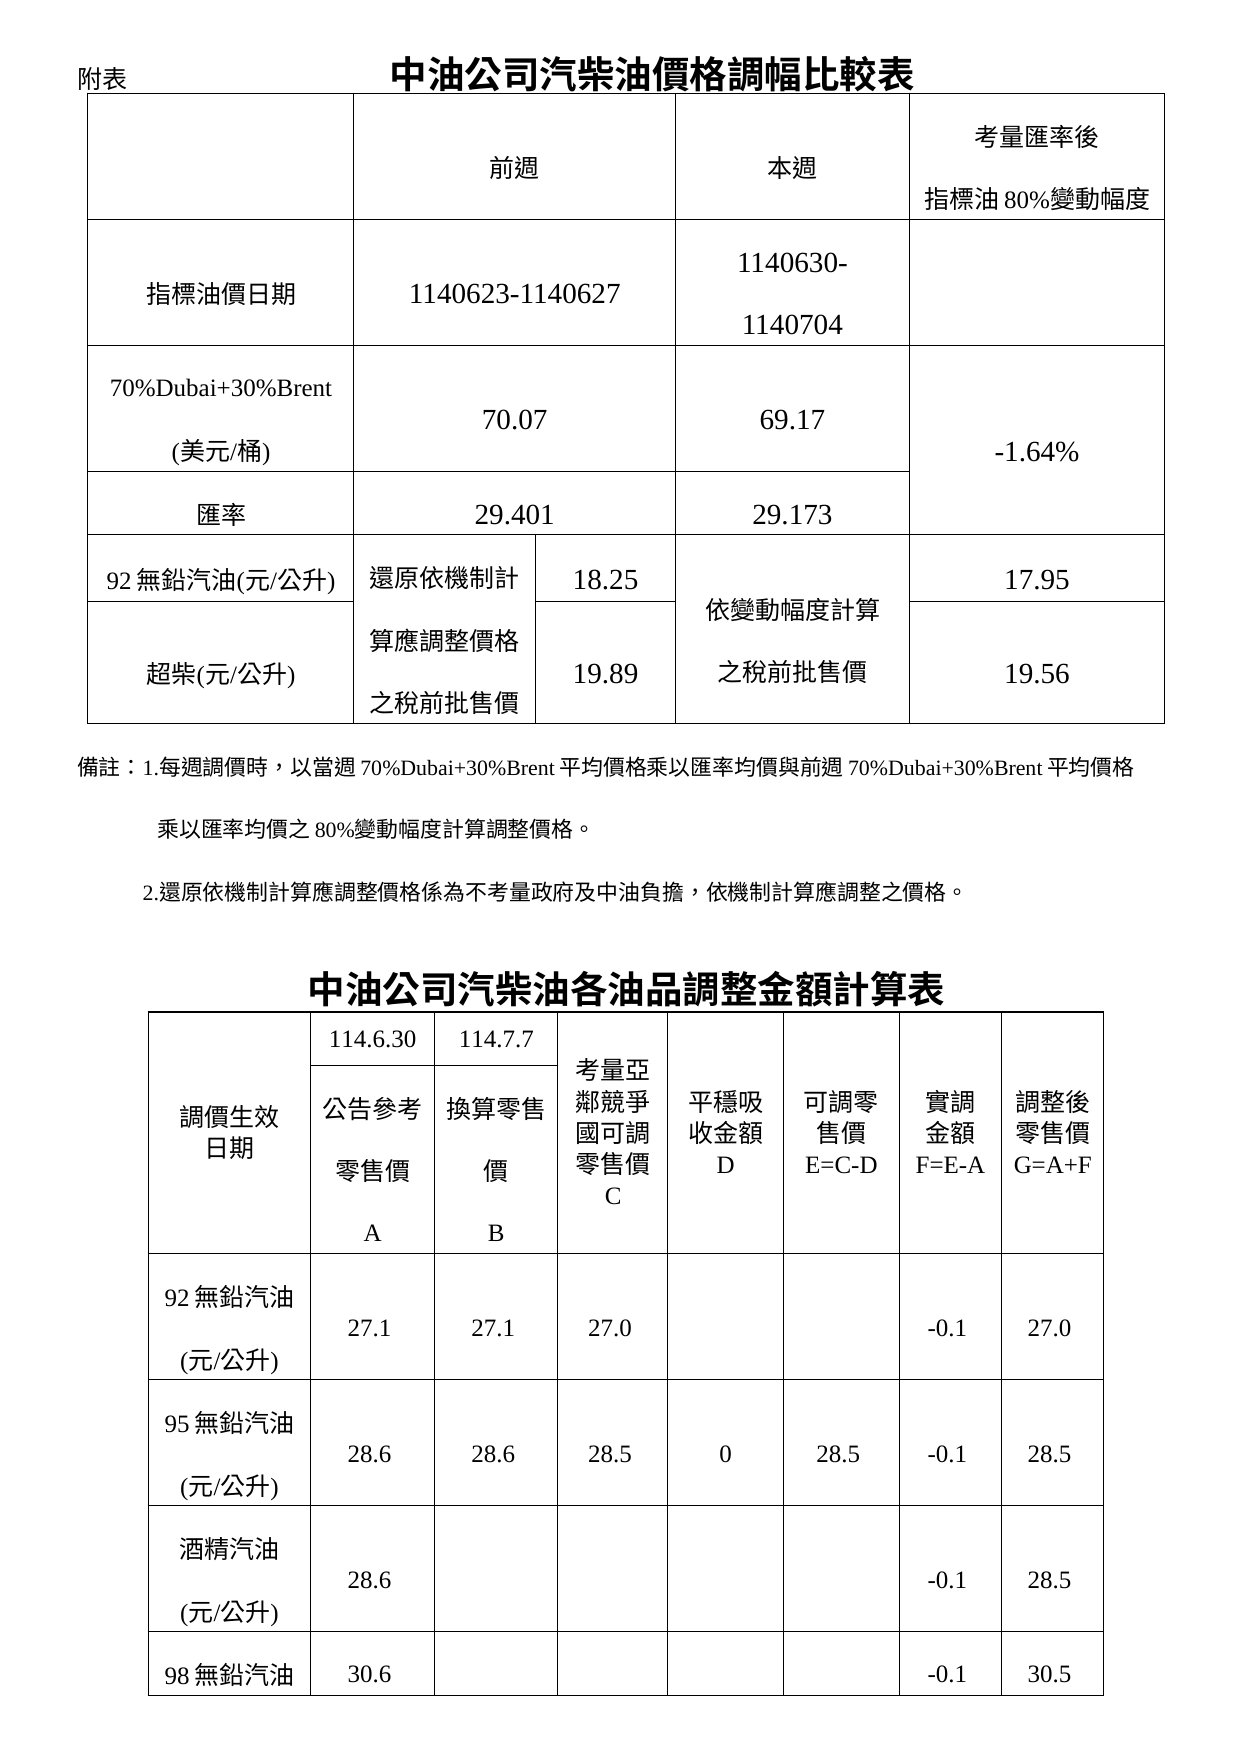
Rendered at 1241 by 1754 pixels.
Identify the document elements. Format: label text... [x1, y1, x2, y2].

table_cell 依變動幅度計算 之稅前批售價 [676, 535, 909, 723]
table_cell 28.5 [1002, 1380, 1103, 1505]
table_cell -0.1 [900, 1380, 1001, 1505]
table_cell 70.07 [354, 346, 675, 471]
table_header 114.6.30 [311, 1013, 434, 1064]
table_cell -1.64% [910, 346, 1164, 534]
table_header 前週 [354, 94, 675, 219]
table_cell -0.1 [900, 1632, 1001, 1695]
table_header 考量亞鄰競爭國可調零售價 C [558, 1013, 667, 1253]
table_cell 28.6 [311, 1380, 434, 1505]
table_cell 27.0 [1002, 1254, 1103, 1379]
table_cell 28.5 [784, 1380, 899, 1505]
table_header 調價生效 日期 [149, 1013, 310, 1253]
table_cell 匯率 [88, 472, 353, 534]
text 附表 中油公司汽柴油價格調幅比較表 [77, 30, 1175, 93]
table_cell 27.1 [435, 1254, 557, 1379]
table_cell 27.1 [311, 1254, 434, 1379]
table_header 調整後 零售價 G=A+F [1002, 1013, 1103, 1253]
table_cell 28.5 [1002, 1506, 1103, 1631]
table_cell 18.25 [536, 535, 675, 601]
table_cell 1140623-1140627 [354, 220, 675, 345]
table_cell 28.6 [311, 1506, 434, 1631]
table_cell -0.1 [900, 1506, 1001, 1631]
table_cell 換算零售價 B [435, 1066, 557, 1253]
table_cell 92無鉛汽油(元/公升) [88, 535, 353, 601]
table_cell 30.5 [1002, 1632, 1103, 1695]
text 乘以匯率均價之80%變動幅度計算調整價格。 [157, 786, 1175, 849]
table_cell 28.5 [558, 1380, 667, 1505]
table_cell 69.17 [676, 346, 909, 471]
table_cell [668, 1632, 783, 1695]
table_header 可調零售價 E=C-D [784, 1013, 899, 1253]
table_cell 指標油價日期 [88, 220, 353, 345]
table_header 考量匯率後 指標油80%變動幅度 [910, 94, 1164, 219]
table_header 平穩吸收金額 D [668, 1013, 783, 1253]
table_cell 29.173 [676, 472, 909, 534]
table_cell 17.95 [910, 535, 1164, 601]
table_cell [435, 1632, 557, 1695]
text 中油公司汽柴油各油品調整金額計算表 [77, 974, 1175, 1011]
table_cell -0.1 [900, 1254, 1001, 1379]
table_cell [784, 1254, 899, 1379]
table_cell [558, 1632, 667, 1695]
table_cell 超柴(元/公升) [88, 602, 353, 723]
table_cell 95無鉛汽油(元/公升) [149, 1380, 310, 1505]
table_cell 19.56 [910, 602, 1164, 723]
table_cell 公告參考零售價 A [311, 1066, 434, 1253]
table_cell 28.6 [435, 1380, 557, 1505]
table_cell 70%Dubai+30%Brent (美元/桶) [88, 346, 353, 471]
table_cell 92無鉛汽油(元/公升) [149, 1254, 310, 1379]
table_cell [668, 1506, 783, 1631]
text 2.還原依機制計算應調整價格係為不考量政府及中油負擔，依機制計算應調整之價格。 [77, 849, 1175, 911]
table_header 實調 金額 F=E-A [900, 1013, 1001, 1253]
table_cell [784, 1506, 899, 1631]
table_cell 1140630-1140704 [676, 220, 909, 345]
table_cell [784, 1632, 899, 1695]
table_cell 98無鉛汽油 [149, 1632, 310, 1695]
table_header 114.7.7 [435, 1013, 557, 1064]
table_cell 29.401 [354, 472, 675, 534]
table_cell 酒精汽油 (元/公升) [149, 1506, 310, 1631]
table_cell [668, 1254, 783, 1379]
text 備註：1.每週調價時，以當週70%Dubai+30%Brent平均價格乘以匯率均價與前週70%Dubai+30%Brent平均價格 [77, 724, 1175, 786]
table_header 本週 [676, 94, 909, 219]
table_cell 30.6 [311, 1632, 434, 1695]
table_cell 27.0 [558, 1254, 667, 1379]
table_cell 還原依機制計算應調整價格之稅前批售價 [354, 535, 535, 723]
table_cell 19.89 [536, 602, 675, 723]
table_cell 0 [668, 1380, 783, 1505]
table_cell [435, 1506, 557, 1631]
table_cell [558, 1506, 667, 1631]
table_cell [910, 220, 1164, 345]
table_header [88, 94, 353, 219]
